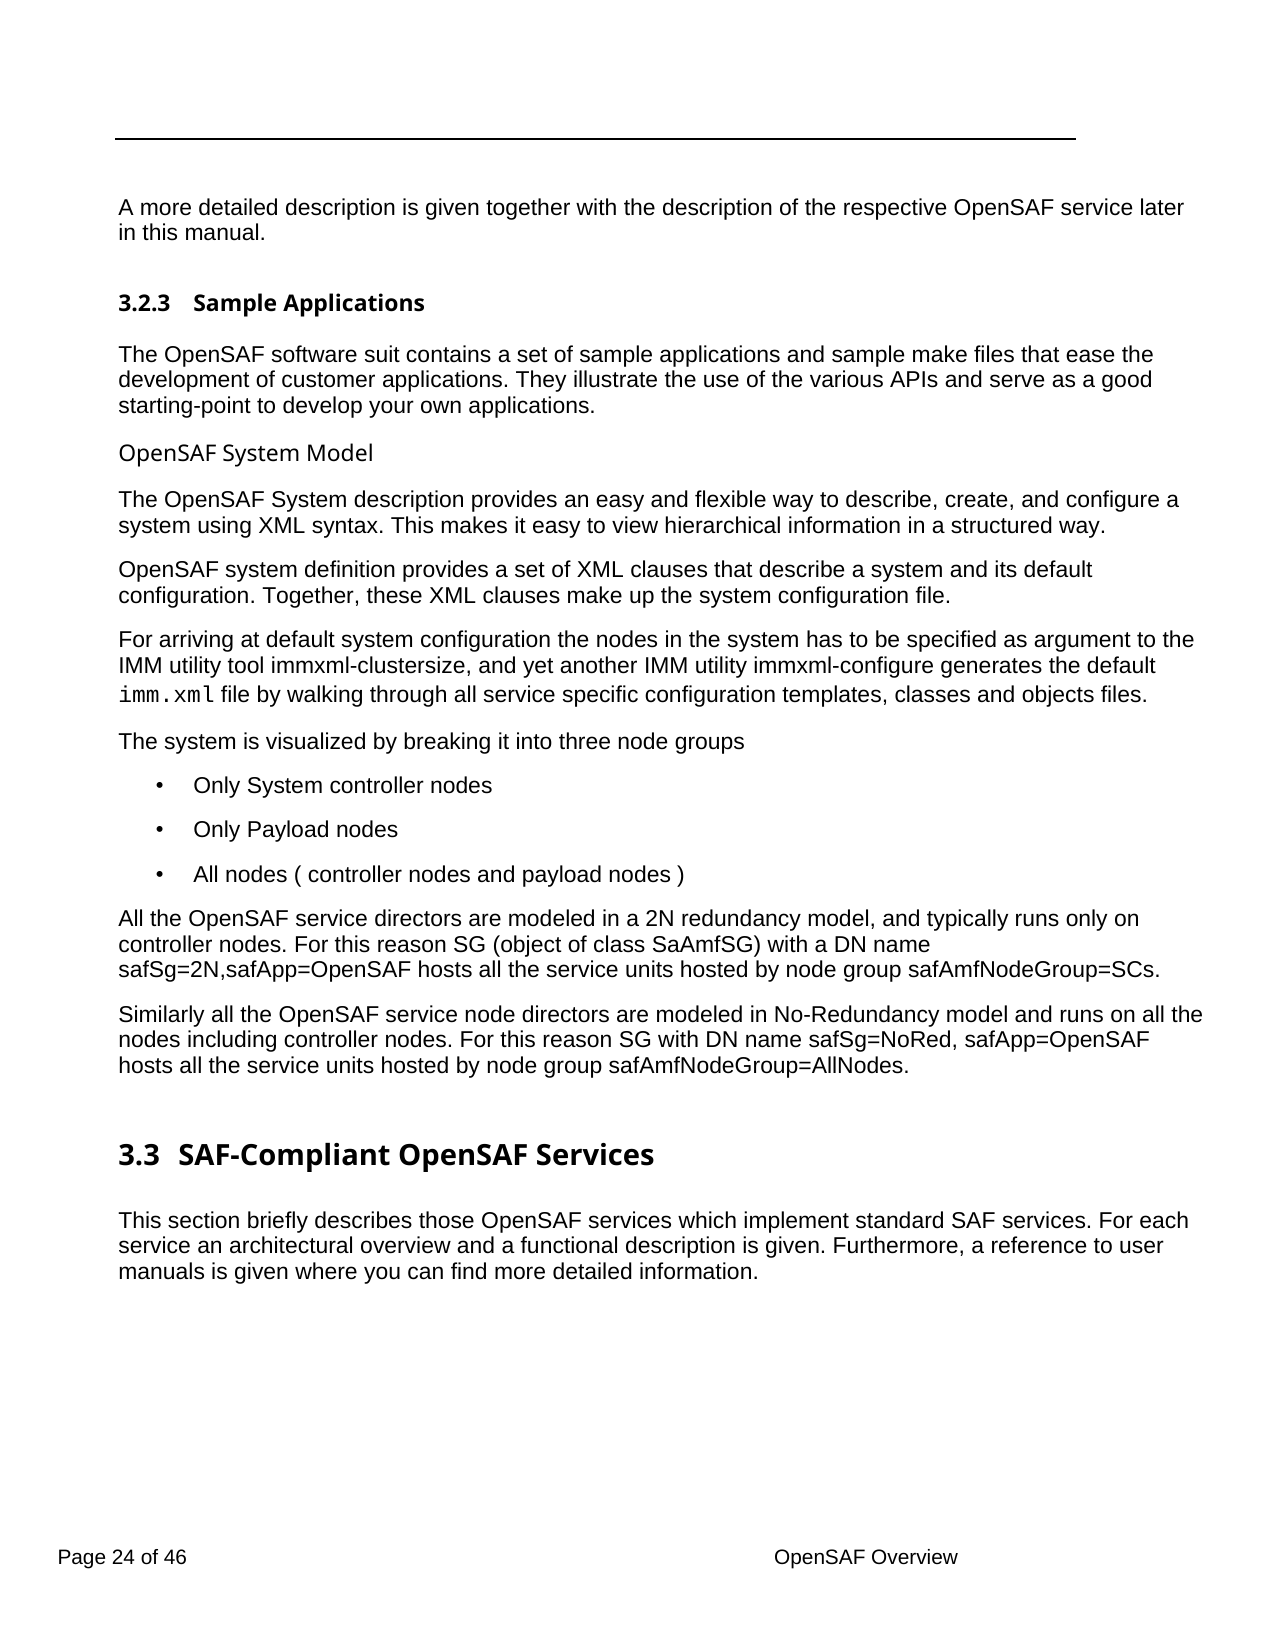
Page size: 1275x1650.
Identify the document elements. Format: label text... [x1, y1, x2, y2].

text The OpenSAF software suit contains a set of sample applications and sample make files that ease the development of customer applications. They illustrate the use of the various APIs and serve as a good starting-point to develop your own applications. [118, 341, 1206, 418]
text A more detailed description is given together with the description of the respective OpenSAF service later in this manual. [118, 194, 1206, 246]
text The system is visualized by breaking it into three node groups [118, 728, 1206, 754]
subtitle Sample Applications [118, 287, 1206, 318]
subtitle SAF-Compliant OpenSAF Services [118, 1134, 1206, 1174]
text OpenSAF System Model [118, 437, 1206, 468]
text All the OpenSAF service directors are modeled in a 2N redundancy model, and typically runs only on controller nodes. For this reason SG (object of class SaAmfSG) with a DN name safSg=2N,safApp=OpenSAF hosts all the service units hosted by node group safAmfNodeGroup=SCs. [118, 906, 1206, 983]
text OpenSAF system definition provides a set of XML clauses that describe a system and its default configuration. Together, these XML clauses make up the system configuration file. [118, 557, 1206, 608]
text Similarly all the OpenSAF service node directors are modeled in No-Redundancy model and runs on all the nodes including controller nodes. For this reason SG with DN name safSg=NoRed, safApp=OpenSAF hosts all the service units hosted by node group safAmfNodeGroup=AllNodes. [118, 1001, 1206, 1078]
list Only System controller nodes [156, 773, 1206, 798]
list Only Payload nodes [156, 817, 1206, 843]
text This section briefly describes those OpenSAF services which implement standard SAF services. For each service an architectural overview and a functional description is given. Furthermore, a reference to user manuals is given where you can find more detailed information. [118, 1208, 1206, 1284]
text The OpenSAF System description provides an easy and flexible way to describe, create, and configure a system using XML syntax. This makes it easy to view hierarchical information in a structured way. [118, 487, 1206, 538]
text For arriving at default system configuration the nodes in the system has to be specified as argument to the IMM utility tool immxml-clustersize, and yet another IMM utility immxml-configure generates the default imm.xml file by walking through all service specific configuration templates, classes and objects files. [118, 627, 1206, 709]
list All nodes ( controller nodes and payload nodes ) [156, 861, 1206, 887]
